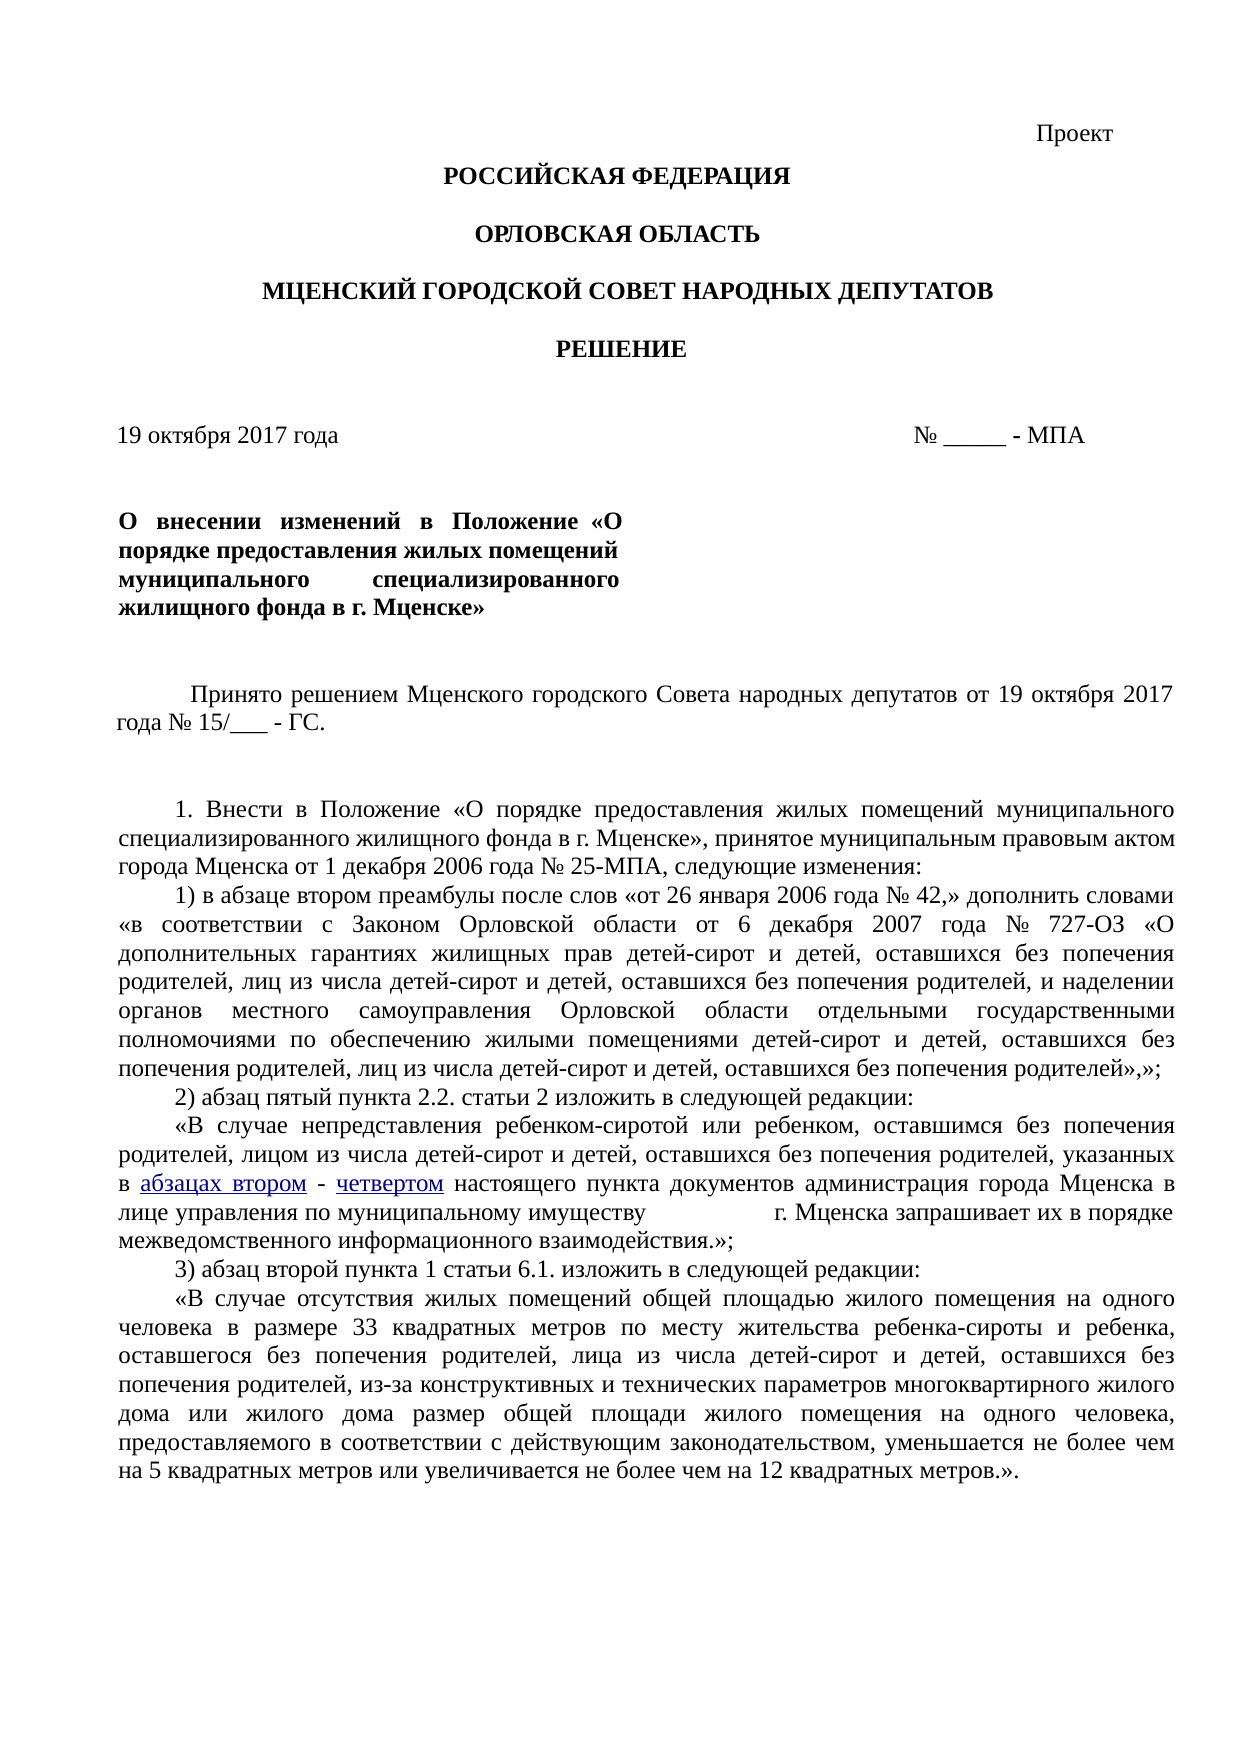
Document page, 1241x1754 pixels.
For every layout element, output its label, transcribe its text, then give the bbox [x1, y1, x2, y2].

text РЕШЕНИЕ [118, 334, 1176, 362]
text О внесении изменений в Положение «О [118, 506, 1176, 535]
text Проект [118, 118, 1176, 147]
text ОРЛОВСКАЯ ОБЛАСТЬ [118, 219, 1176, 247]
subtitle МЦЕНСКИЙ ГОРОДСКОЙ СОВЕТ НАРОДНЫХ ДЕПУТАТОВ [118, 276, 1176, 305]
text «В случае отсутствия жилых помещений общей площадью жилого помещения на одного человека в размере 33 квадратных метров по месту жительства ребенка-сироты и ребенка, оставшегося без попечения родителей, лица из числа детей-сирот и детей, оставшихся без попечения родителей, из-за конструктивных и технических параметров многоквартирного жилого дома или жилого дома размер общей площади жилого помещения на одного человека, предоставляемого в соответствии с действующим законодательством, уменьшается не более чем на 5 квадратных метров или увеличивается не более чем на 12 квадратных метров.». [118, 1283, 1176, 1484]
text «В случае непредставления ребенком-сиротой или ребенком, оставшимся без попечения родителей, лицом из числа детей-сирот и детей, оставшихся без попечения родителей, указанных в абзацах втором - четвертом настоящего пункта документов администрация города Мценска в лице управления по муниципальному имуществу г. Мценска запрашивает их в порядке межведомственного информационного взаимодействия.»; [118, 1110, 1176, 1254]
text жилищного фонда в г. Мценске» [118, 592, 1176, 621]
text порядке предоставления жилых помещений [118, 535, 1176, 564]
text 3) абзац второй пункта 1 статьи 6.1. изложить в следующей редакции: [118, 1254, 1176, 1283]
text РОССИЙСКАЯ ФЕДЕРАЦИЯ [118, 161, 1176, 190]
text 19 октября 2017 года № _____ - МПА [116, 420, 1176, 449]
text муниципального специализированного [118, 564, 1176, 592]
text 1) в абзаце втором преамбулы после слов «от 26 января 2006 года № 42,» дополнить словами «в соответствии с Законом Орловской области от 6 декабря 2007 года № 727-ОЗ «О дополнительных гарантиях жилищных прав детей-сирот и детей, оставшихся без попечения родителей, лиц из числа детей-сирот и детей, оставшихся без попечения родителей, и наделении органов местного самоуправления Орловской области отдельными государственными полномочиями по обеспечению жилыми помещениями детей-сирот и детей, оставшихся без попечения родителей, лиц из числа детей-сирот и детей, оставшихся без попечения родителей»,»; [118, 880, 1176, 1081]
text 1. Внести в Положение «О порядке предоставления жилых помещений муниципального специализированного жилищного фонда в г. Мценске», принятое муниципальным правовым актом города Мценска от 1 декабря 2006 года № 25-МПА, следующие изменения: [118, 794, 1176, 880]
text 2) абзац пятый пункта 2.2. статьи 2 изложить в следующей редакции: [118, 1082, 1176, 1110]
text Принято решением Мценского городского Совета народных депутатов от 19 октября 2017 года № 15/___ - ГС. [118, 679, 1176, 736]
